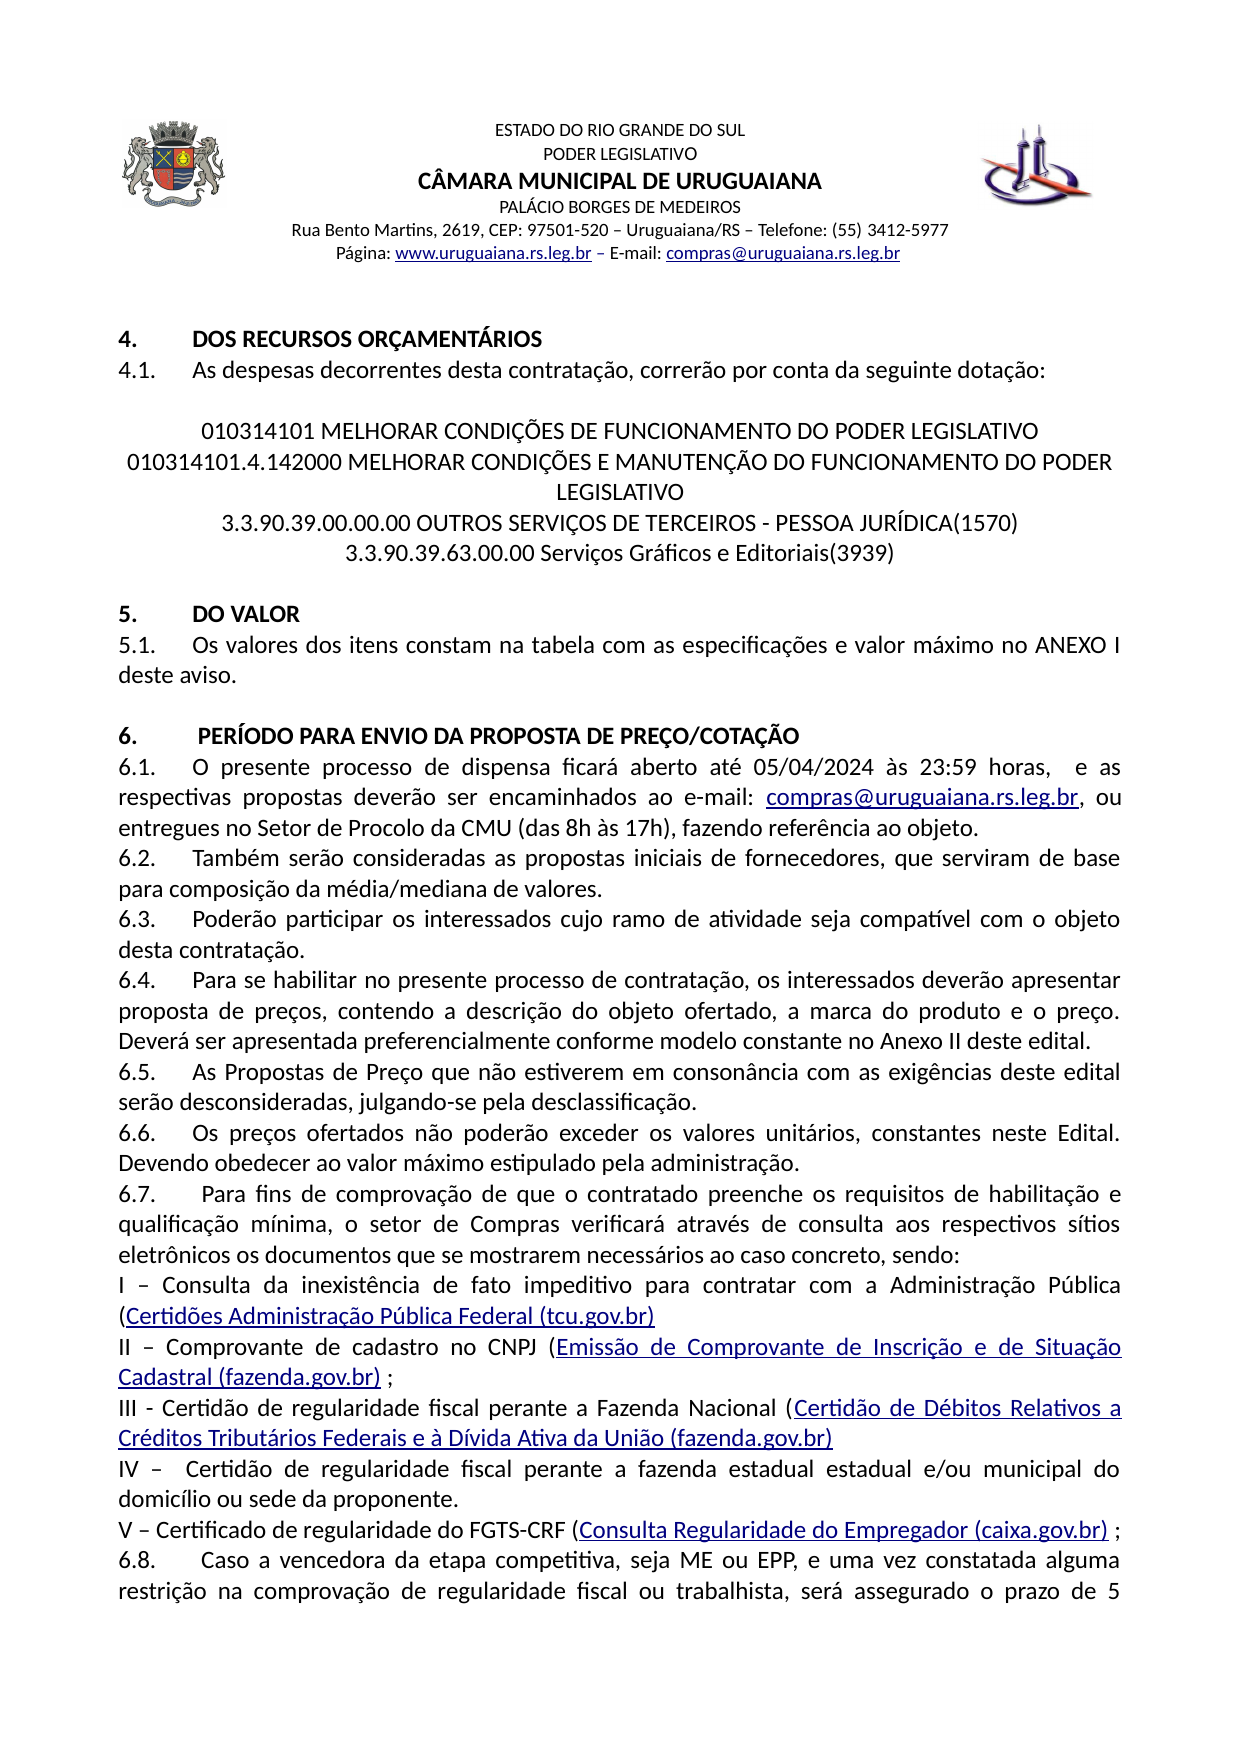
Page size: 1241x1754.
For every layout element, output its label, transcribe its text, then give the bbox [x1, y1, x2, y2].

list Para se habilitar no presente processo de contratação, os interessados deverão apresentar proposta de preços, contendo a descrição do objeto ofertado, a marca do produto e o preço. Deverá ser apresentada preferencialmente conforme modelo constante no Anexo II deste edital. [118, 964, 1122, 1056]
list As Propostas de Preço que não estiverem em consonância com as exigências deste edital serão desconsideradas, julgando-se pela desclassificação. [118, 1056, 1122, 1117]
picture [121, 119, 227, 208]
text 010314101 MELHORAR CONDIÇÕES DE FUNCIONAMENTO DO PODER LEGISLATIVO [118, 415, 1122, 446]
list Para fins de comprovação de que o contratado preenche os requisitos de habilitação e qualificação mínima, o setor de Compras verificará através de consulta aos respectivos sítios eletrônicos os documentos que se mostrarem necessários ao caso concreto, sendo: [118, 1178, 1122, 1270]
list O presente processo de dispensa ficará aberto até 05/04/2024 às 23:59 horas, e as respectivas propostas deverão ser encaminhados ao e-mail: compras@uruguaiana.rs.leg.br, ou entregues no Setor de Procolo da CMU (das 8h às 17h), fazendo referência ao objeto. [118, 751, 1122, 842]
list DO VALOR [118, 598, 1122, 629]
list Poderão participar os interessados cujo ramo de atividade seja compatível com o objeto desta contratação. [118, 903, 1122, 964]
list Também serão consideradas as propostas iniciais de fornecedores, que serviram de base para composição da média/mediana de valores. [118, 842, 1122, 903]
list Caso a vencedora da etapa competitiva, seja ME ou EPP, e uma vez constatada alguma restrição na comprovação de regularidade fiscal ou trabalhista, será assegurado o prazo de 5 [118, 1544, 1122, 1605]
list V – Certificado de regularidade do FGTS-CRF (Consulta Regularidade do Empregador (caixa.gov.br) ; [118, 1514, 1122, 1544]
text 3.3.90.39.63.00.00 Serviços Gráficos e Editoriais(3939) [118, 537, 1122, 568]
text 3.3.90.39.00.00.00 OUTROS SERVIÇOS DE TERCEIROS - PESSOA JURÍDICA(1570) [118, 507, 1122, 537]
list As despesas decorrentes desta contratação, correrão por conta da seguinte dotação: [118, 354, 1122, 384]
list DOS RECURSOS ORÇAMENTÁRIOS [118, 323, 1122, 354]
list Os valores dos itens constam na tabela com as especificações e valor máximo no ANEXO I deste aviso. [118, 629, 1122, 690]
list III - Certidão de regularidade fiscal perante a Fazenda Nacional (Certidão de Débitos Relativos a Créditos Tributários Federais e à Dívida Ativa da União (fazenda.gov.br) [118, 1392, 1122, 1453]
list II – Comprovante de cadastro no CNPJ (Emissão de Comprovante de Inscrição e de Situação Cadastral (fazenda.gov.br) ; [118, 1331, 1122, 1392]
list IV – Certidão de regularidade fiscal perante a fazenda estadual estadual e/ou municipal do domicílio ou sede da proponente. [118, 1453, 1122, 1514]
list PERÍODO PARA ENVIO DA PROPOSTA DE PREÇO/COTAÇÃO [118, 720, 1122, 751]
picture [977, 121, 1094, 210]
list I – Consulta da inexistência de fato impeditivo para contratar com a Administração Pública (Certidões Administração Pública Federal (tcu.gov.br) [118, 1270, 1122, 1331]
text 010314101.4.142000 MELHORAR CONDIÇÕES E MANUTENÇÃO DO FUNCIONAMENTO DO PODER LEGISLATIVO [118, 446, 1122, 507]
list Os preços ofertados não poderão exceder os valores unitários, constantes neste Edital. Devendo obedecer ao valor máximo estipulado pela administração. [118, 1117, 1122, 1178]
